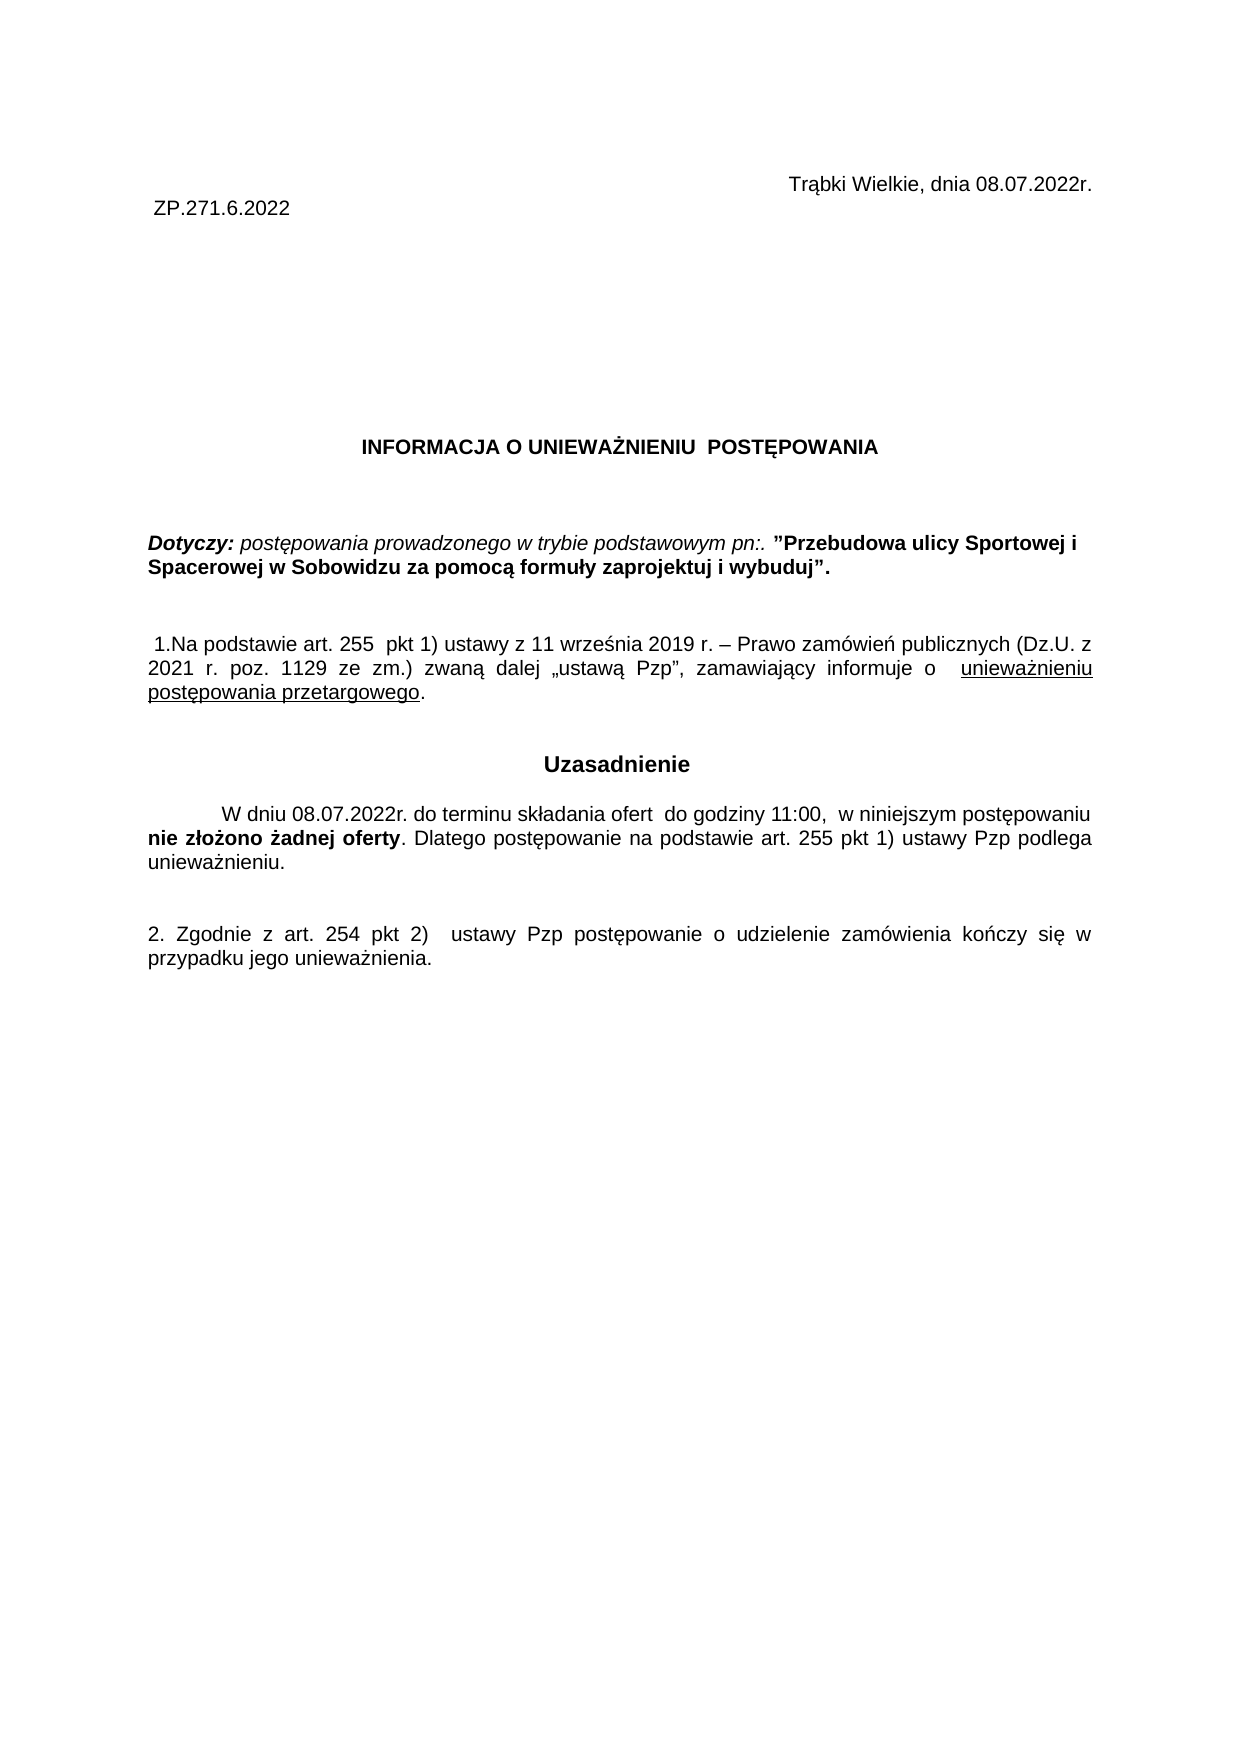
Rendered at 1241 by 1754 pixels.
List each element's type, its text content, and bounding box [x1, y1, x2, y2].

text Trąbki Wielkie, dnia 08.07.2022r. [148, 172, 1093, 196]
text Uzasadnienie [148, 751, 1093, 778]
text W dniu 08.07.2022r. do terminu składania ofert do godziny 11:00, w niniejszym postępowaniu nie złożono żadnej oferty. Dlatego postępowanie na podstawie art. 255 pkt 1) ustawy Pzp podlega unieważnieniu. [148, 802, 1093, 873]
text 2. Zgodnie z art. 254 pkt 2) ustawy Pzp postępowanie o udzielenie zamówienia kończy się w przypadku jego unieważnienia. [148, 921, 1093, 969]
text INFORMACJA O UNIEWAŻNIENIU POSTĘPOWANIA [148, 435, 1093, 459]
text ZP.271.6.2022 [148, 196, 1093, 219]
text Dotyczy: postępowania prowadzonego w trybie podstawowym pn:. ”Przebudowa ulicy Sportowej i Spacerowej w Sobowidzu za pomocą formuły zaprojektuj i wybuduj”. [148, 531, 1093, 579]
text 1.Na podstawie art. 255 pkt 1) ustawy z 11 września 2019 r. – Prawo zamówień publicznych (Dz.U. z 2021 r. poz. 1129 ze zm.) zwaną dalej „ustawą Pzp”, zamawiający informuje o unieważnieniu postępowania przetargowego. [148, 632, 1093, 703]
